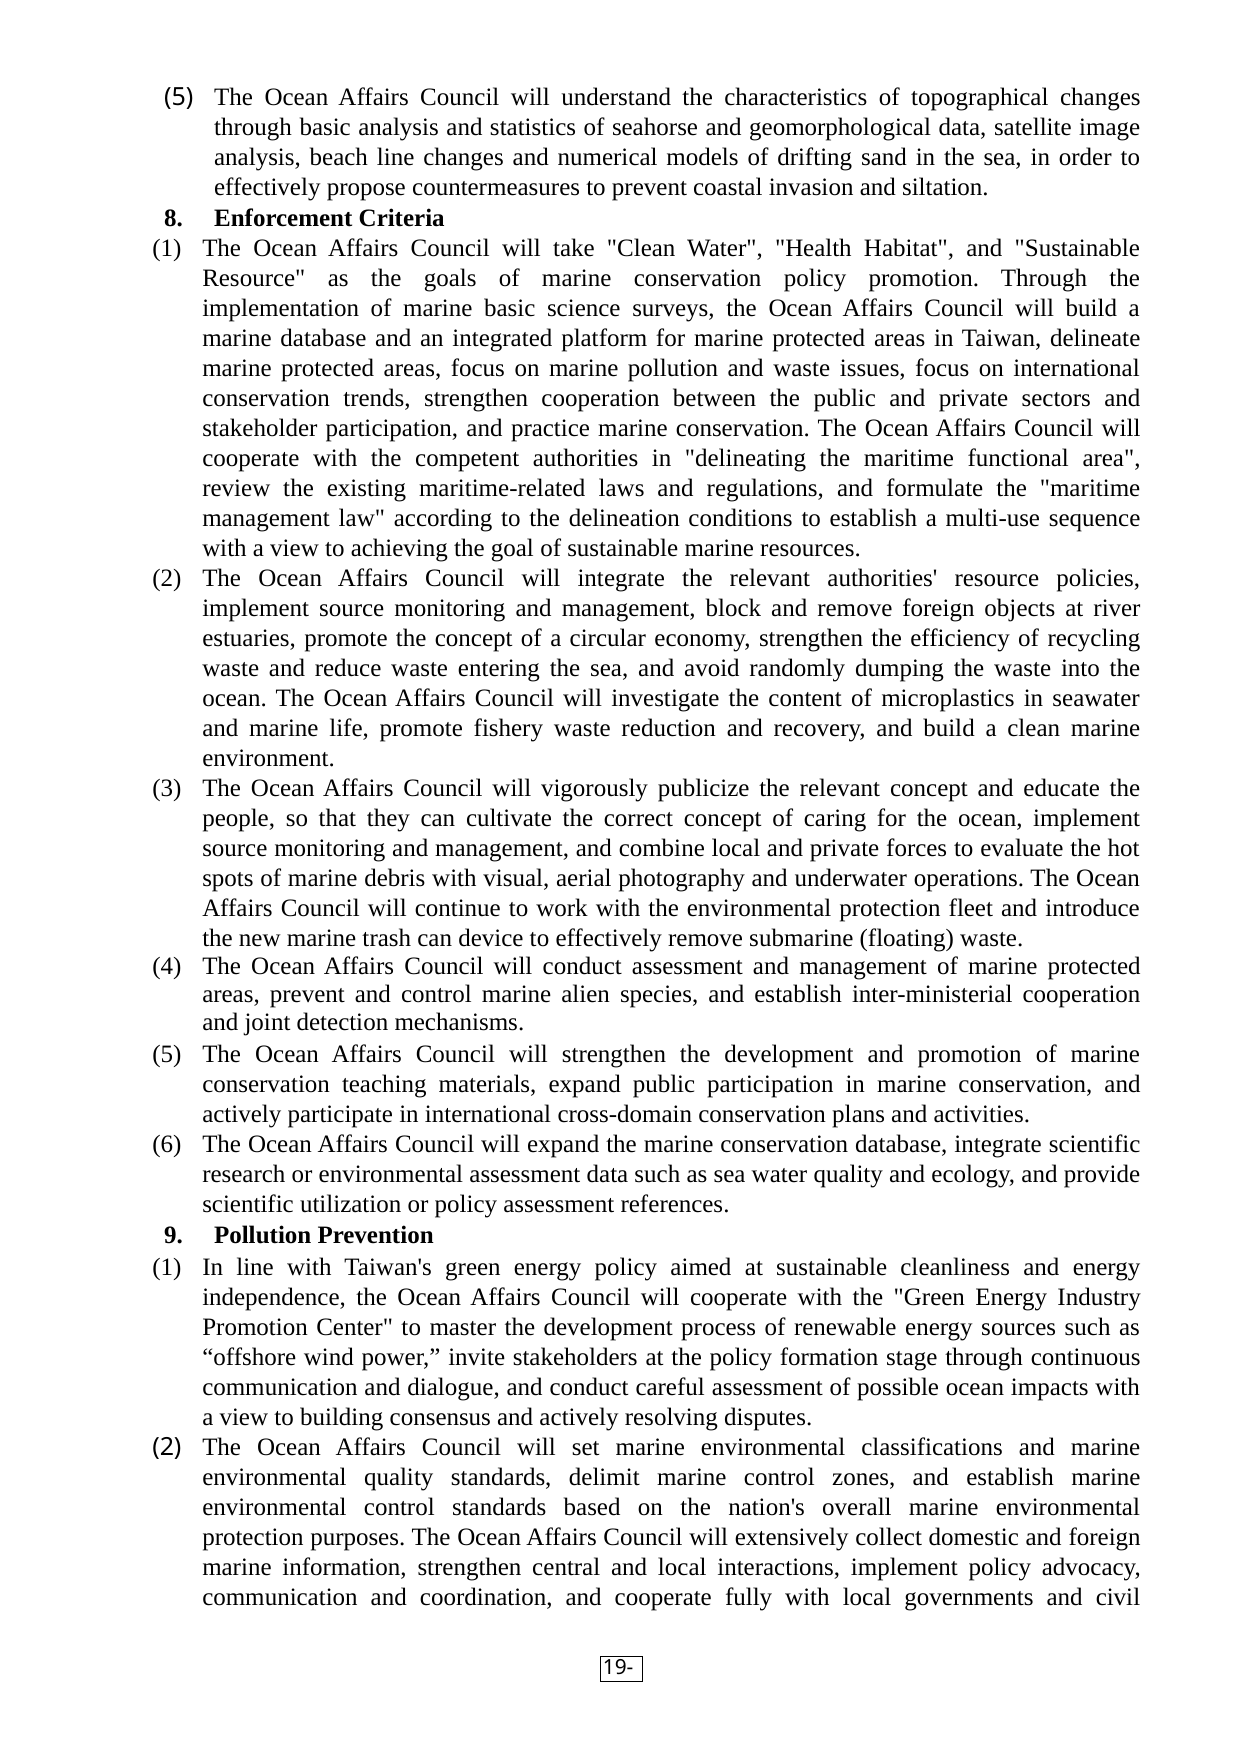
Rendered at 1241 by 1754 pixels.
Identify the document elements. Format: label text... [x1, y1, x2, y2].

list Enforcement Criteria [164, 201, 1141, 232]
list In line with Taiwan's green energy policy aimed at sustainable cleanliness and energy independence, the Ocean Affairs Council will cooperate with the "Green Energy Industry Promotion Center" to master the development process of renewable energy sources such as “offshore wind power,” invite stakeholders at the policy formation stage through continuous communication and dialogue, and conduct careful assessment of possible ocean impacts with a view to building consensus and actively resolving disputes. [152, 1252, 1141, 1432]
list The Ocean Affairs Council will strengthen the development and promotion of marine conservation teaching materials, expand public participation in marine conservation, and actively participate in international cross-domain conservation plans and activities. [152, 1038, 1141, 1128]
list The Ocean Affairs Council will set marine environmental classifications and marine environmental quality standards, delimit marine control zones, and establish marine environmental control standards based on the nation's overall marine environmental protection purposes. The Ocean Affairs Council will extensively collect domestic and foreign marine information, strengthen central and local interactions, implement policy advocacy, communication and coordination, and cooperate fully with local governments and civil [152, 1432, 1141, 1612]
list The Ocean Affairs Council will integrate the relevant authorities' resource policies, implement source monitoring and management, block and remove foreign objects at river estuaries, promote the concept of a circular economy, strengthen the efficiency of recycling waste and reduce waste entering the sea, and avoid randomly dumping the waste into the ocean. The Ocean Affairs Council will investigate the content of microplastics in seawater and marine life, promote fishery waste reduction and recovery, and build a clean marine environment. [152, 562, 1141, 772]
list Pollution Prevention [164, 1218, 1141, 1249]
list The Ocean Affairs Council will vigorously publicize the relevant concept and educate the people, so that they can cultivate the correct concept of caring for the ocean, implement source monitoring and management, and combine local and private forces to evaluate the hot spots of marine debris with visual, aerial photography and underwater operations. The Ocean Affairs Council will continue to work with the environmental protection fleet and introduce the new marine trash can device to effectively remove submarine (floating) waste. [152, 772, 1141, 952]
list The Ocean Affairs Council will conduct assessment and management of marine protected areas, prevent and control marine alien species, and establish inter-ministerial cooperation and joint detection mechanisms. [152, 952, 1141, 1036]
list The Ocean Affairs Council will take "Clean Water", "Health Habitat", and "Sustainable Resource" as the goals of marine conservation policy promotion. Through the implementation of marine basic science surveys, the Ocean Affairs Council will build a marine database and an integrated platform for marine protected areas in Taiwan, delineate marine protected areas, focus on marine pollution and waste issues, focus on international conservation trends, strengthen cooperation between the public and private sectors and stakeholder participation, and practice marine conservation. The Ocean Affairs Council will cooperate with the competent authorities in "delineating the maritime functional area", review the existing maritime-related laws and regulations, and formulate the "maritime management law" according to the delineation conditions to establish a multi-use sequence with a view to achieving the goal of sustainable marine resources. [152, 232, 1141, 562]
list The Ocean Affairs Council will understand the characteristics of topographical changes through basic analysis and statistics of seahorse and geomorphological data, satellite image analysis, beach line changes and numerical models of drifting sand in the sea, in order to effectively propose countermeasures to prevent coastal invasion and siltation. [164, 81, 1141, 201]
list The Ocean Affairs Council will expand the marine conservation database, integrate scientific research or environmental assessment data such as sea water quality and ecology, and provide scientific utilization or policy assessment references. [152, 1128, 1141, 1218]
